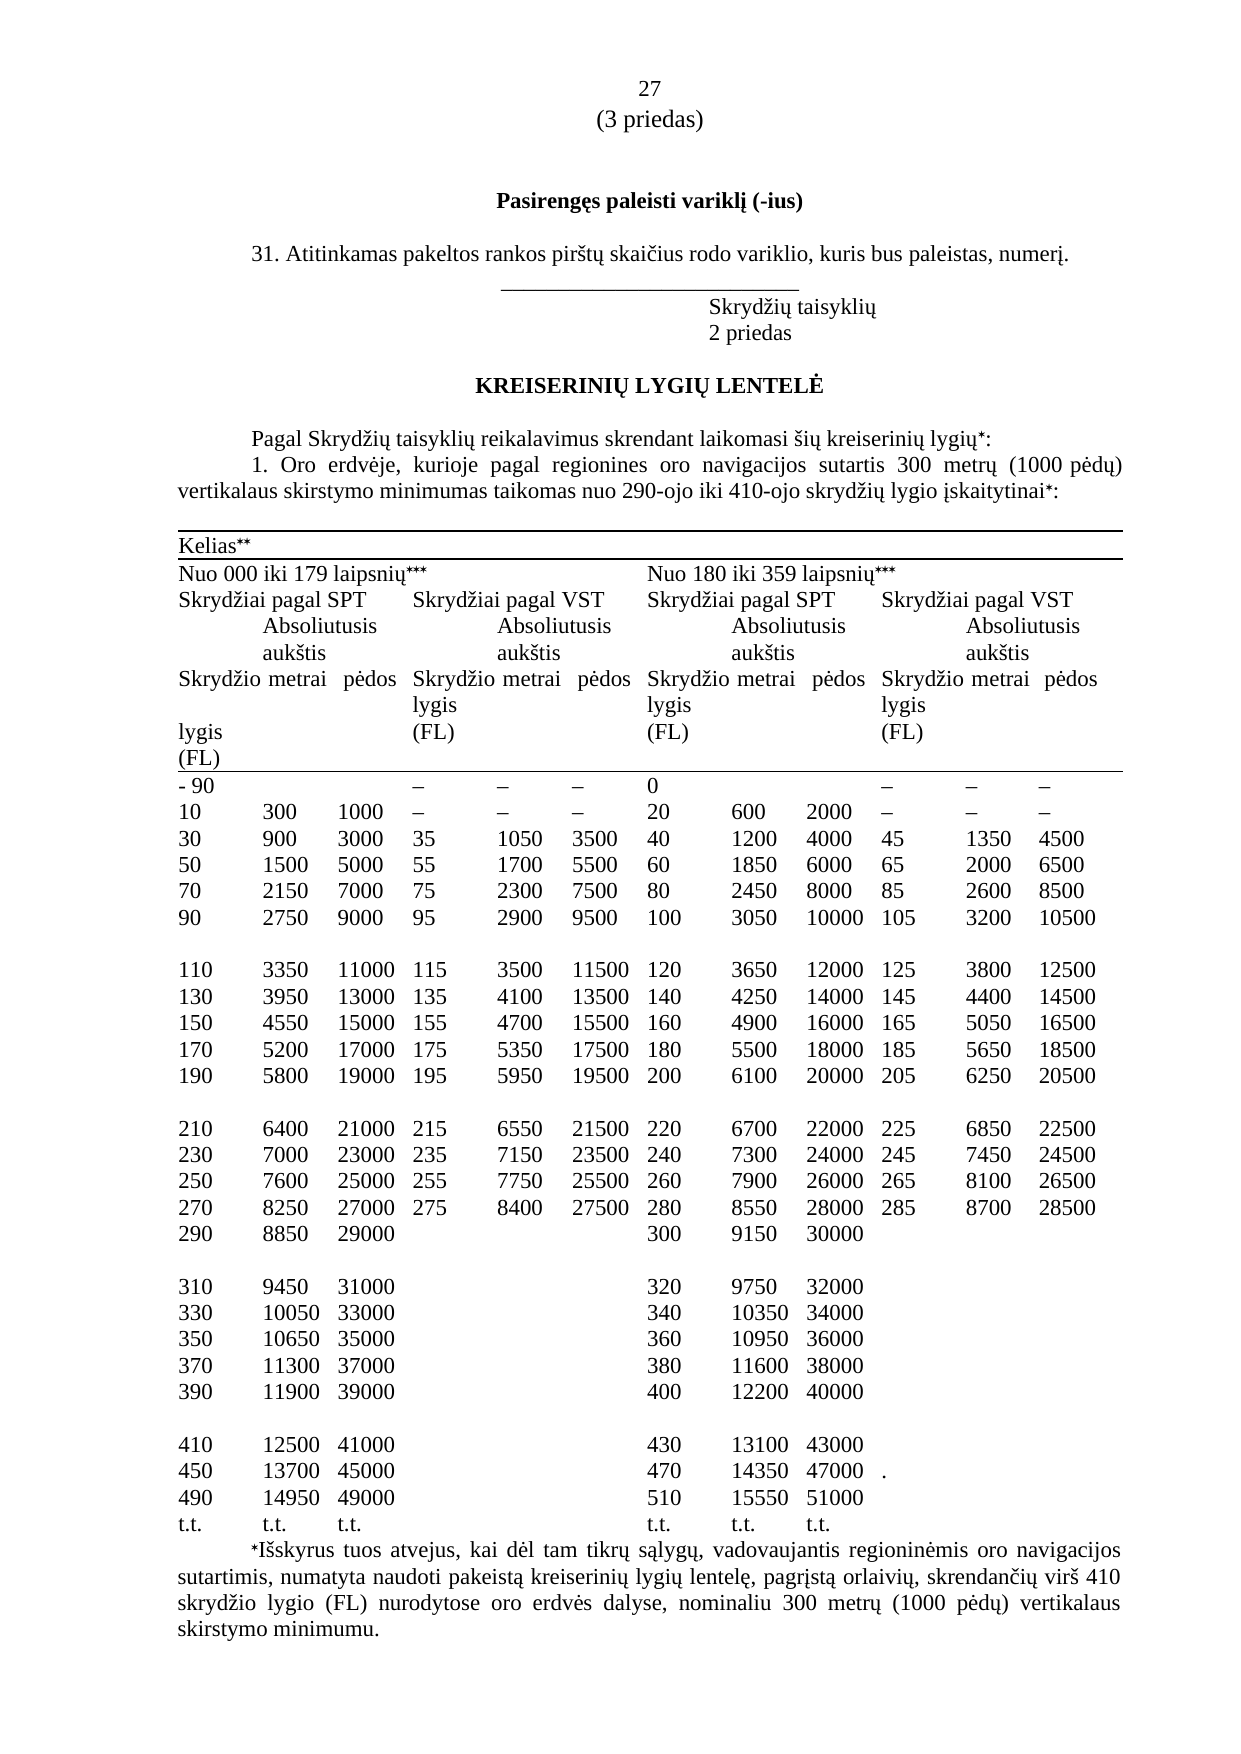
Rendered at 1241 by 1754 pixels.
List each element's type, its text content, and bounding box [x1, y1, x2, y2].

text Pasirengęs paleisti variklį (-ius) [177, 188, 1122, 214]
table_cell metrai [966, 665, 1038, 771]
table_cell pėdos [338, 665, 412, 771]
table_cell [966, 1431, 1038, 1536]
table_cell [338, 1246, 412, 1273]
table_cell [413, 1246, 497, 1273]
table_cell [731, 930, 806, 957]
table_cell 22500 24500 26500 28500 [1039, 1115, 1123, 1246]
table_cell [497, 1273, 572, 1404]
table_cell 22000 24000 26000 28000 30000 [806, 1115, 881, 1246]
table_cell 9450 10050 10650 11300 11900 [263, 1273, 337, 1404]
table_cell [881, 930, 966, 957]
table_cell [497, 1246, 572, 1273]
table_cell Skrydžio lygis (FL) [178, 665, 262, 771]
table_cell Skrydžio lygis (FL) [413, 665, 497, 771]
table_cell Skrydžiai pagal VST [881, 586, 1123, 612]
table_cell [881, 1246, 966, 1273]
table_cell [413, 1405, 497, 1431]
table_cell [263, 1246, 337, 1273]
text Išskyrus tuos atvejus, kai dėl tam tikrų sąlygų, vadovaujantis regioninėmis oro navigacijos sutartimis, numatyta naudoti pakeistą kreiserinių lygių lentelę, pagrįstą orlaivių, skrendančių virš 410 skrydžio lygio (FL) nurodytose oro erdvės dalyse, nominaliu 300 metrų (1000 pėdų) vertikalaus skirstymo minimumu. [177, 1536, 1122, 1642]
table_cell 115 135 155 175 195 [413, 957, 497, 1115]
table_cell 21500 23500 25500 27500 [572, 1115, 647, 1246]
table_cell Skrydžiai pagal SPT [647, 586, 881, 612]
table_cell Absoliutusis aukštis [731, 613, 881, 665]
table_cell 6550 7150 7750 8400 [497, 1115, 572, 1246]
table_cell 120 140 160 180 200 [647, 957, 731, 1115]
table_cell [413, 1273, 497, 1404]
table_cell [881, 1273, 966, 1404]
text 1. Oro erdvėje, kurioje pagal regionines oro navigacijos sutartis 300 metrų (1000 pėdų) vertikalaus skirstymo minimumas taikomas nuo 290-ojo iki 410-ojo skrydžių lygio įskaitytinai: [177, 451, 1122, 504]
text __________________________ [177, 267, 1122, 293]
table_cell [966, 930, 1038, 957]
table_cell 3500 4100 4700 5350 5950 [497, 957, 572, 1115]
table_cell [881, 1405, 966, 1431]
table_cell 12500 13700 14950 t.t. [263, 1431, 337, 1536]
table_cell [966, 1405, 1038, 1431]
table_cell Absoliutusis aukštis [966, 613, 1123, 665]
table_cell pėdos [572, 665, 647, 771]
table_cell [1039, 1246, 1123, 1273]
table_cell 31000 33000 35000 37000 39000 [338, 1273, 412, 1404]
table_cell [806, 1246, 881, 1273]
table_cell [1039, 1273, 1123, 1404]
table_cell 220 240 260 280 300 [647, 1115, 731, 1246]
table_cell [1039, 1431, 1123, 1536]
table_cell [497, 1431, 572, 1536]
table_cell [572, 1273, 647, 1404]
table_cell [338, 930, 412, 957]
text 31. Atitinkamas pakeltos rankos pirštų skaičius rodo variklio, kuris bus paleistas, numerį. [177, 240, 1122, 267]
table_cell - 90 10 30 50 70 90 [178, 772, 262, 930]
table_cell – – 4500 6500 8500 10500 [1039, 772, 1123, 930]
table_cell [966, 1246, 1038, 1273]
subtitle KREISERINIŲ LYGIŲ LENTELĖ [177, 372, 1122, 398]
table_cell 1000 3000 5000 7000 9000 [338, 772, 412, 930]
table_cell 6700 7300 7900 8550 9150 [731, 1115, 806, 1246]
table_cell [731, 1405, 806, 1431]
table_cell metrai [263, 665, 337, 771]
table_cell 125 145 165 185 205 [881, 957, 966, 1115]
table_cell 430 470 510 t.t. [647, 1431, 731, 1536]
table_cell [647, 1405, 731, 1431]
table_cell 43000 47000 51000 t.t. [806, 1431, 881, 1536]
table_cell 12500 14500 16500 18500 20500 [1039, 957, 1123, 1115]
table_cell pėdos [1039, 665, 1123, 771]
table_cell 310 330 350 370 390 [178, 1273, 262, 1404]
table_cell 12000 14000 16000 18000 20000 [806, 957, 881, 1115]
table_cell [731, 1246, 806, 1273]
table_cell [572, 930, 647, 957]
table_header Kelias [178, 532, 1123, 558]
table_cell 215 235 255 275 [413, 1115, 497, 1246]
table_cell 32000 34000 36000 38000 40000 [806, 1273, 881, 1404]
table_cell [647, 930, 731, 957]
table_cell metrai [497, 665, 572, 771]
table_cell [178, 1405, 262, 1431]
table_cell [263, 1405, 337, 1431]
table_cell [881, 613, 966, 665]
table_cell – – 1350 2000 2600 3200 [966, 772, 1038, 930]
table_cell metrai [731, 665, 806, 771]
table_cell [413, 930, 497, 957]
table_cell 6850 7450 8100 8700 [966, 1115, 1038, 1246]
table_cell 320 340 360 380 400 [647, 1273, 731, 1404]
table_cell 600 1200 1850 2450 3050 [731, 772, 806, 930]
table_cell [1039, 1405, 1123, 1431]
table_cell [178, 930, 262, 957]
table_cell 2000 4000 6000 8000 10000 [806, 772, 881, 930]
text Skrydžių taisyklių [709, 293, 1122, 319]
table_cell 0 20 40 60 80 100 [647, 772, 731, 930]
table_cell [806, 930, 881, 957]
table_cell 11000 13000 15000 17000 19000 [338, 957, 412, 1115]
table_cell Skrydžio lygis (FL) [647, 665, 731, 771]
table_cell 225 245 265 285 [881, 1115, 966, 1246]
table_cell [263, 930, 337, 957]
table_cell [647, 1246, 731, 1273]
table_cell [413, 1431, 497, 1536]
table_cell – – 3500 5500 7500 9500 [572, 772, 647, 930]
table_cell pėdos [806, 665, 881, 771]
table_cell 21000 23000 25000 27000 29000 [338, 1115, 412, 1246]
table_cell Absoliutusis aukštis [263, 613, 412, 665]
text 2 priedas [709, 319, 1122, 346]
table_cell [178, 613, 262, 665]
table_cell – – 45 65 85 105 [881, 772, 966, 930]
table_cell 210 230 250 270 290 [178, 1115, 262, 1246]
table_cell – – 35 55 75 95 [413, 772, 497, 930]
table_cell 410 450 490 t.t. [178, 1431, 262, 1536]
table_cell 300 900 1500 2150 2750 [263, 772, 337, 930]
table_cell . [881, 1431, 966, 1536]
table_cell [572, 1246, 647, 1273]
table_cell Skrydžio lygis (FL) [881, 665, 966, 771]
table_cell 3350 3950 4550 5200 5800 [263, 957, 337, 1115]
text Pagal Skrydžių taisyklių reikalavimus skrendant laikomasi šių kreiserinių lygių: [177, 425, 1122, 451]
table_cell [1039, 930, 1123, 957]
table_cell 13100 14350 15550 t.t. [731, 1431, 806, 1536]
table_cell [966, 1273, 1038, 1404]
table_cell 3650 4250 4900 5500 6100 [731, 957, 806, 1115]
table_cell 11500 13500 15500 17500 19500 [572, 957, 647, 1115]
table_cell 3800 4400 5050 5650 6250 [966, 957, 1038, 1115]
table_cell [178, 1246, 262, 1273]
table_cell [338, 1405, 412, 1431]
table_cell Skrydžiai pagal VST [413, 586, 647, 612]
table_cell Absoliutusis aukštis [497, 613, 647, 665]
table_cell [497, 1405, 572, 1431]
table_cell – – 1050 1700 2300 2900 [497, 772, 572, 930]
table_cell [497, 930, 572, 957]
table_cell [572, 1431, 647, 1536]
table_cell 9750 10350 10950 11600 12200 [731, 1273, 806, 1404]
table_cell 110 130 150 170 190 [178, 957, 262, 1115]
table_cell [806, 1405, 881, 1431]
table_cell Skrydžiai pagal SPT [178, 586, 412, 612]
table_cell [572, 1405, 647, 1431]
table_cell 6400 7000 7600 8250 8850 [263, 1115, 337, 1246]
table_cell Nuo 000 iki 179 laipsnių [178, 560, 647, 586]
table_cell Nuo 180 iki 359 laipsnių [647, 560, 1123, 586]
table_cell [413, 613, 497, 665]
table_cell 41000 45000 49000 t.t. [338, 1431, 412, 1536]
table_cell [647, 613, 731, 665]
